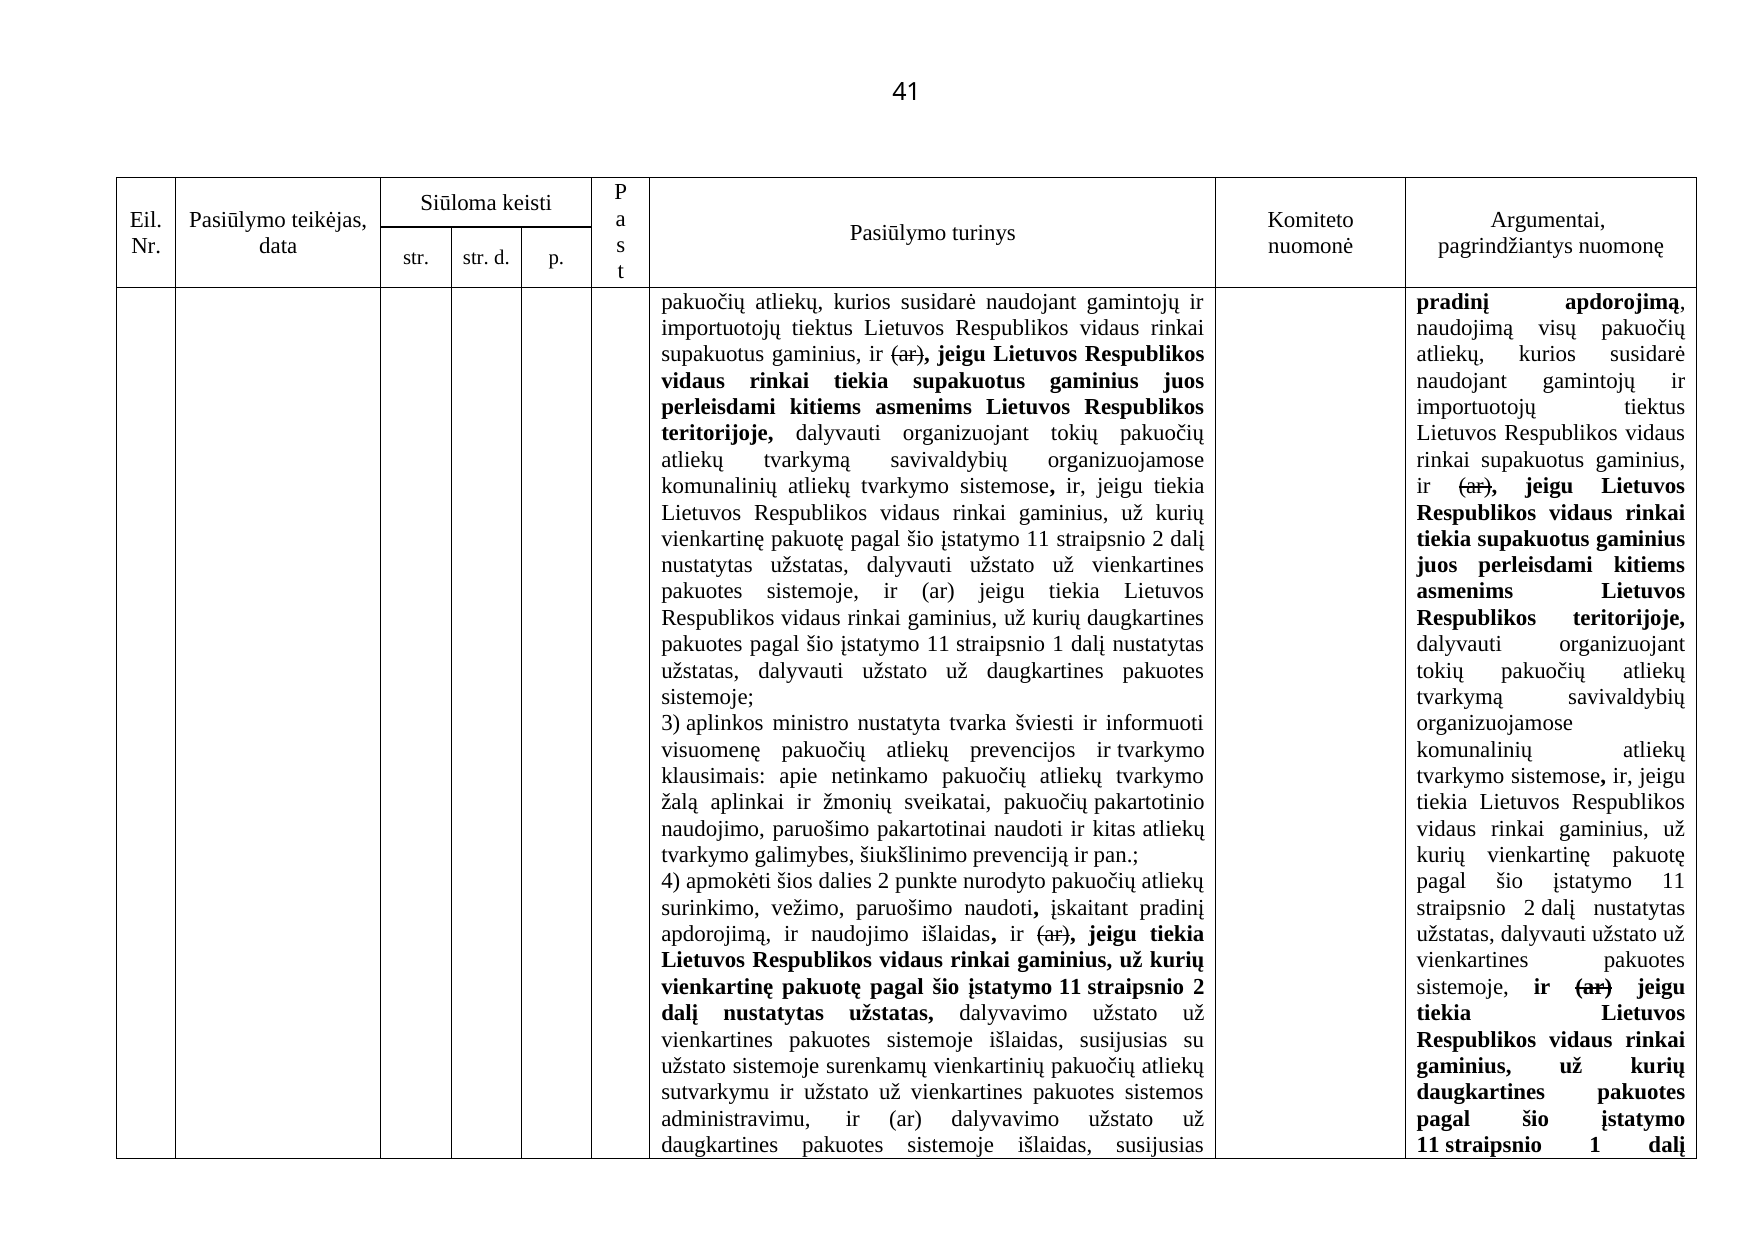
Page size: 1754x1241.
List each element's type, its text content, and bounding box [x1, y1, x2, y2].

table_cell [117, 288, 175, 1157]
table_cell [522, 288, 591, 1157]
table_cell str. [381, 228, 451, 287]
table_cell str. d. [452, 228, 521, 287]
table_header Eil. Nr. [117, 178, 175, 287]
table_header Pastabos [592, 178, 649, 287]
table_header Komiteto nuomonė [1216, 178, 1405, 287]
table_cell p. [522, 228, 591, 287]
table_cell [1216, 288, 1405, 1157]
table_header Pasiūlymo teikėjas, data [176, 178, 380, 287]
table_cell [592, 288, 649, 1157]
table_header Siūloma keisti [381, 178, 591, 226]
table_header Argumentai, pagrindžiantys nuomonę [1406, 178, 1696, 287]
table_cell pakuočių atliekų, kurios susidarė naudojant gamintojų ir importuotojų tiektus Lietuvos Respublikos vidaus rinkai supakuotus gaminius, ir (ar), jeigu Lietuvos Respublikos vidaus rinkai tiekia supakuotus gaminius juos perleisdami kitiems asmenims Lietuvos Respublikos teritorijoje, dalyvauti organizuojant tokių pakuočių atliekų tvarkymą savivaldybių organizuojamose komunalinių atliekų tvarkymo sistemose, ir, jeigu tiekia Lietuvos Respublikos vidaus rinkai gaminius, už kurių vienkartinę pakuotę pagal šio įstatymo 11 straipsnio 2 dalį nustatytas užstatas, dalyvauti užstato už vienkartines pakuotes sistemoje, ir (ar) jeigu tiekia Lietuvos Respublikos vidaus rinkai gaminius, už kurių daugkartines pakuotes pagal šio įstatymo 11 straipsnio 1 dalį nustatytas užstatas, dalyvauti užstato už daugkartines pakuotes sistemoje; 3) aplinkos ministro nustatyta tvarka šviesti ir informuoti visuomenę pakuočių atliekų prevencijos ir tvarkymo klausimais: apie netinkamo pakuočių atliekų tvarkymo žalą aplinkai ir žmonių sveikatai, pakuočių pakartotinio naudojimo, paruošimo pakartotinai naudoti ir kitas atliekų tvarkymo galimybes, šiukšlinimo prevenciją ir pan.; 4) apmokėti šios dalies 2 punkte nurodyto pakuočių atliekų surinkimo, vežimo, paruošimo naudoti, įskaitant pradinį apdorojimą, ir naudojimo išlaidas, ir (ar), jeigu tiekia Lietuvos Respublikos vidaus rinkai gaminius, už kurių vienkartinę pakuotę pagal šio įstatymo 11 straipsnio 2 dalį nustatytas užstatas, dalyvavimo užstato už vienkartines pakuotes sistemoje išlaidas, susijusias su užstato sistemoje surenkamų vienkartinių pakuočių atliekų sutvarkymu ir užstato už vienkartines pakuotes sistemos administravimu, ir (ar) dalyvavimo užstato už daugkartines pakuotes sistemoje išlaidas, susijusias [650, 288, 1215, 1157]
table_header Pasiūlymo turinys [650, 178, 1215, 287]
table_cell [176, 288, 380, 1157]
table_cell [452, 288, 521, 1157]
table_cell pradinį apdorojimą, naudojimą visų pakuočių atliekų, kurios susidarė naudojant gamintojų ir importuotojų tiektus Lietuvos Respublikos vidaus rinkai supakuotus gaminius, ir (ar), jeigu Lietuvos Respublikos vidaus rinkai tiekia supakuotus gaminius juos perleisdami kitiems asmenims Lietuvos Respublikos teritorijoje, dalyvauti organizuojant tokių pakuočių atliekų tvarkymą savivaldybių organizuojamose komunalinių atliekų tvarkymo sistemose, ir, jeigu tiekia Lietuvos Respublikos vidaus rinkai gaminius, už kurių vienkartinę pakuotę pagal šio įstatymo 11 straipsnio 2 dalį nustatytas užstatas, dalyvauti užstato už vienkartines pakuotes sistemoje, ir (ar) jeigu tiekia Lietuvos Respublikos vidaus rinkai gaminius, už kurių daugkartines pakuotes pagal šio įstatymo 11 straipsnio 1 dalį [1406, 288, 1696, 1157]
table_cell [381, 288, 451, 1157]
